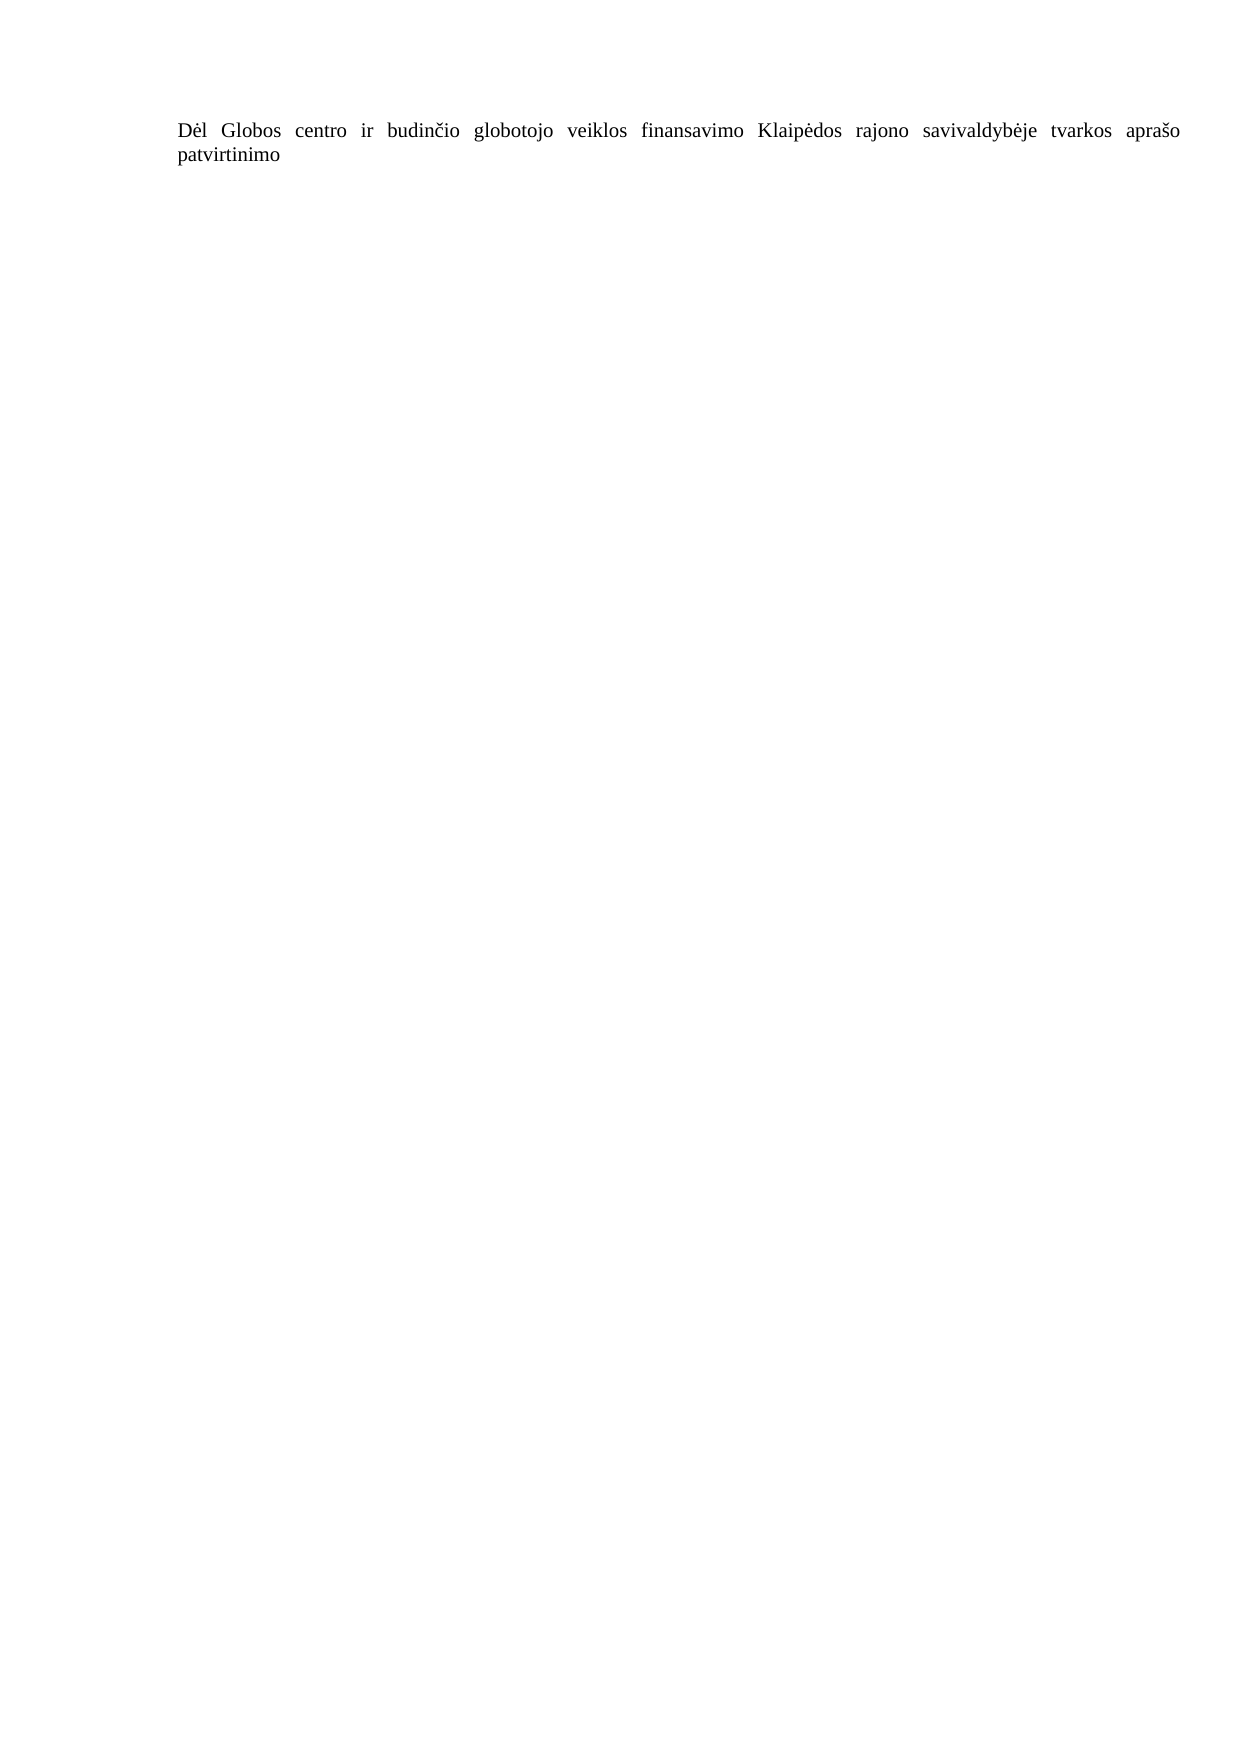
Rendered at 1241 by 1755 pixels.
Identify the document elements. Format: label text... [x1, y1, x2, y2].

text Dėl Globos centro ir budinčio globotojo veiklos finansavimo Klaipėdos rajono savivaldybėje tvarkos aprašo patvirtinimo [177, 118, 1181, 166]
